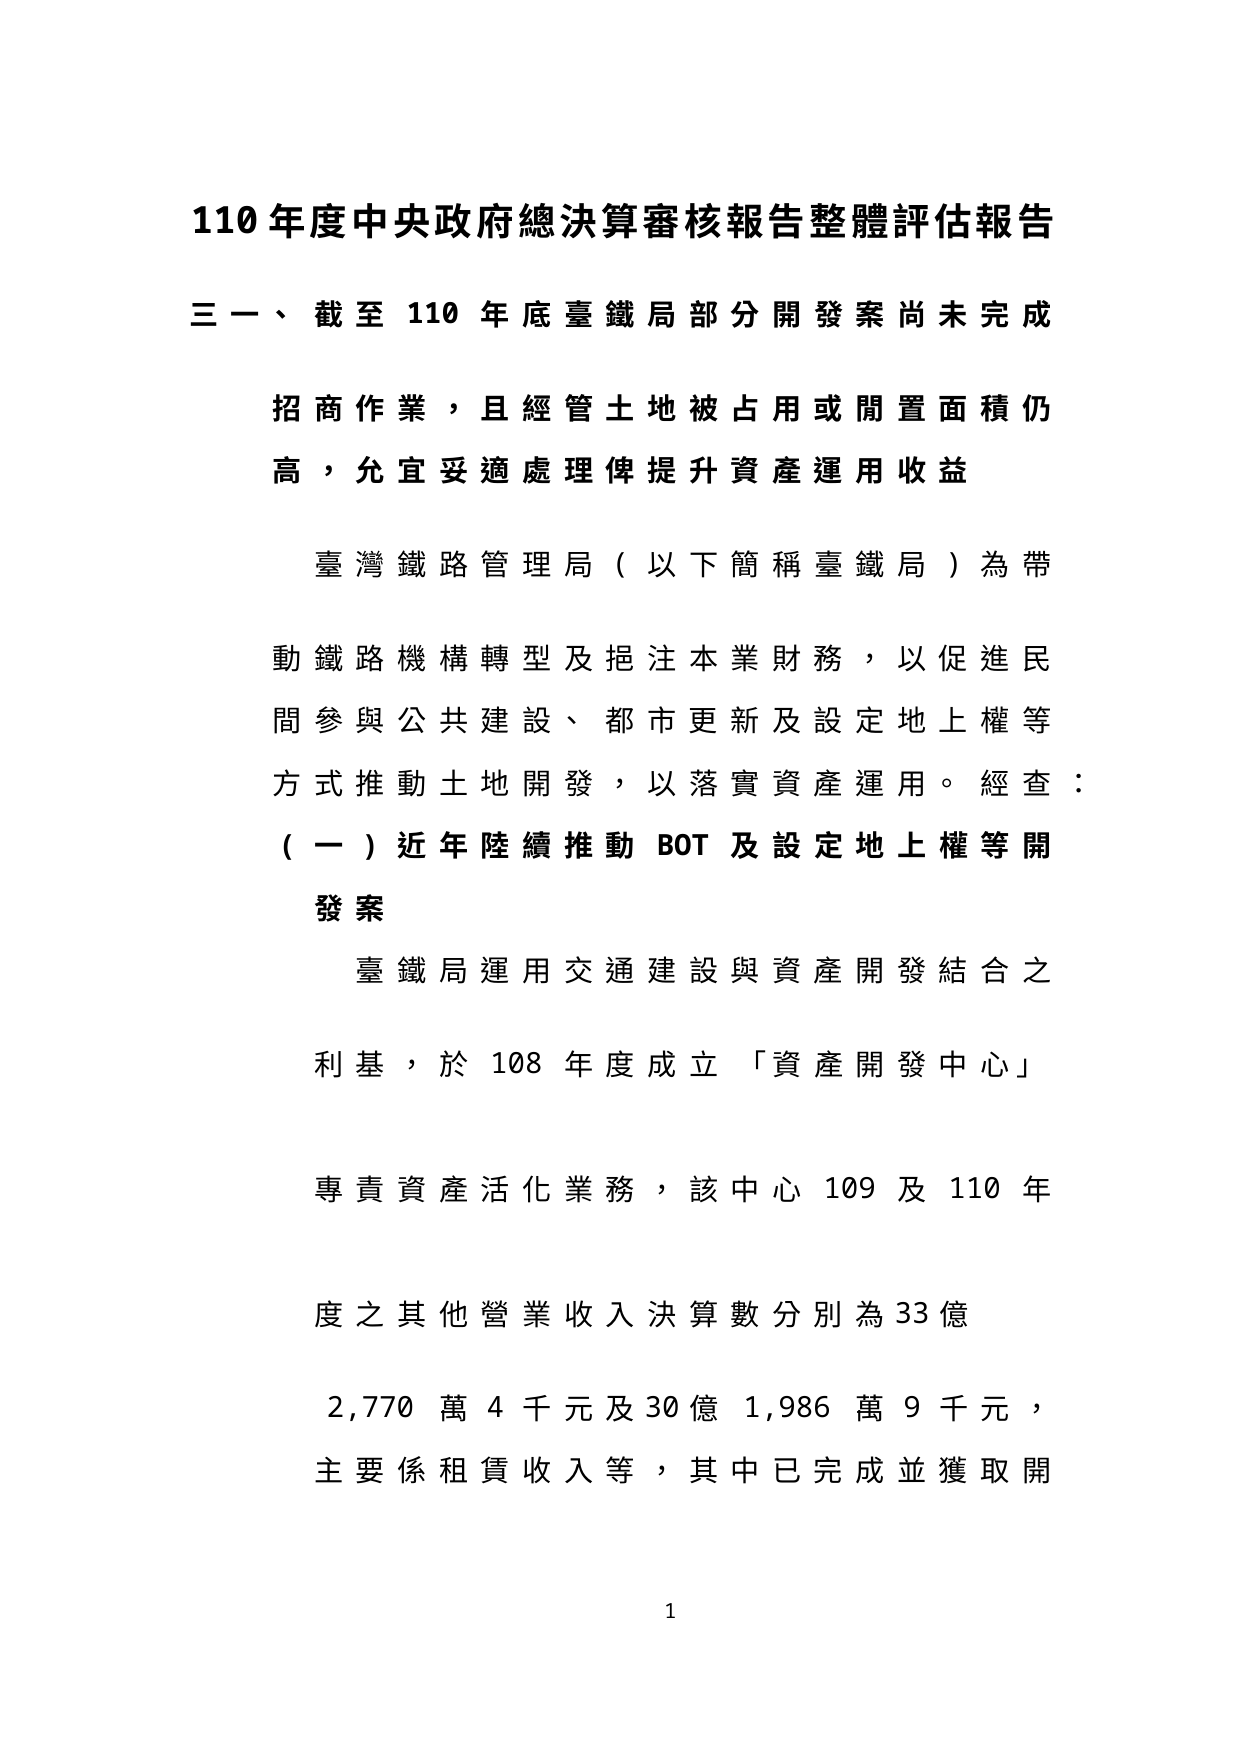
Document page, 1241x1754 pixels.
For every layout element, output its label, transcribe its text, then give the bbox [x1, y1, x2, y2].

text 臺鐵局運用交通建設與資產開發結合之利基，於108年度成立「資產開發中心」專責資產活化業務，該中心109及110年度之其他營業收入決算數分別為33億2,770萬4千元及30億1,986萬9千元，主要係租賃收入等，其中已完成並獲取開 [271, 927, 1058, 1490]
text 三一、截至110年底臺鐵局部分開發案尚未完成招商作業，且經管土地被占用或閒置面積仍高，允宜妥適處理俾提升資產運用收益 [183, 240, 1058, 490]
text (一)近年陸續推動BOT及設定地上權等開發案 [242, 802, 1058, 927]
text 110年度中央政府總決算審核報告整體評估報告 [183, 177, 1058, 240]
text 臺灣鐵路管理局(以下簡稱臺鐵局)為帶動鐵路機構轉型及挹注本業財務，以促進民間參與公共建設、都市更新及設定地上權等方式推動土地開發，以落實資產運用。經查： [242, 490, 1058, 802]
